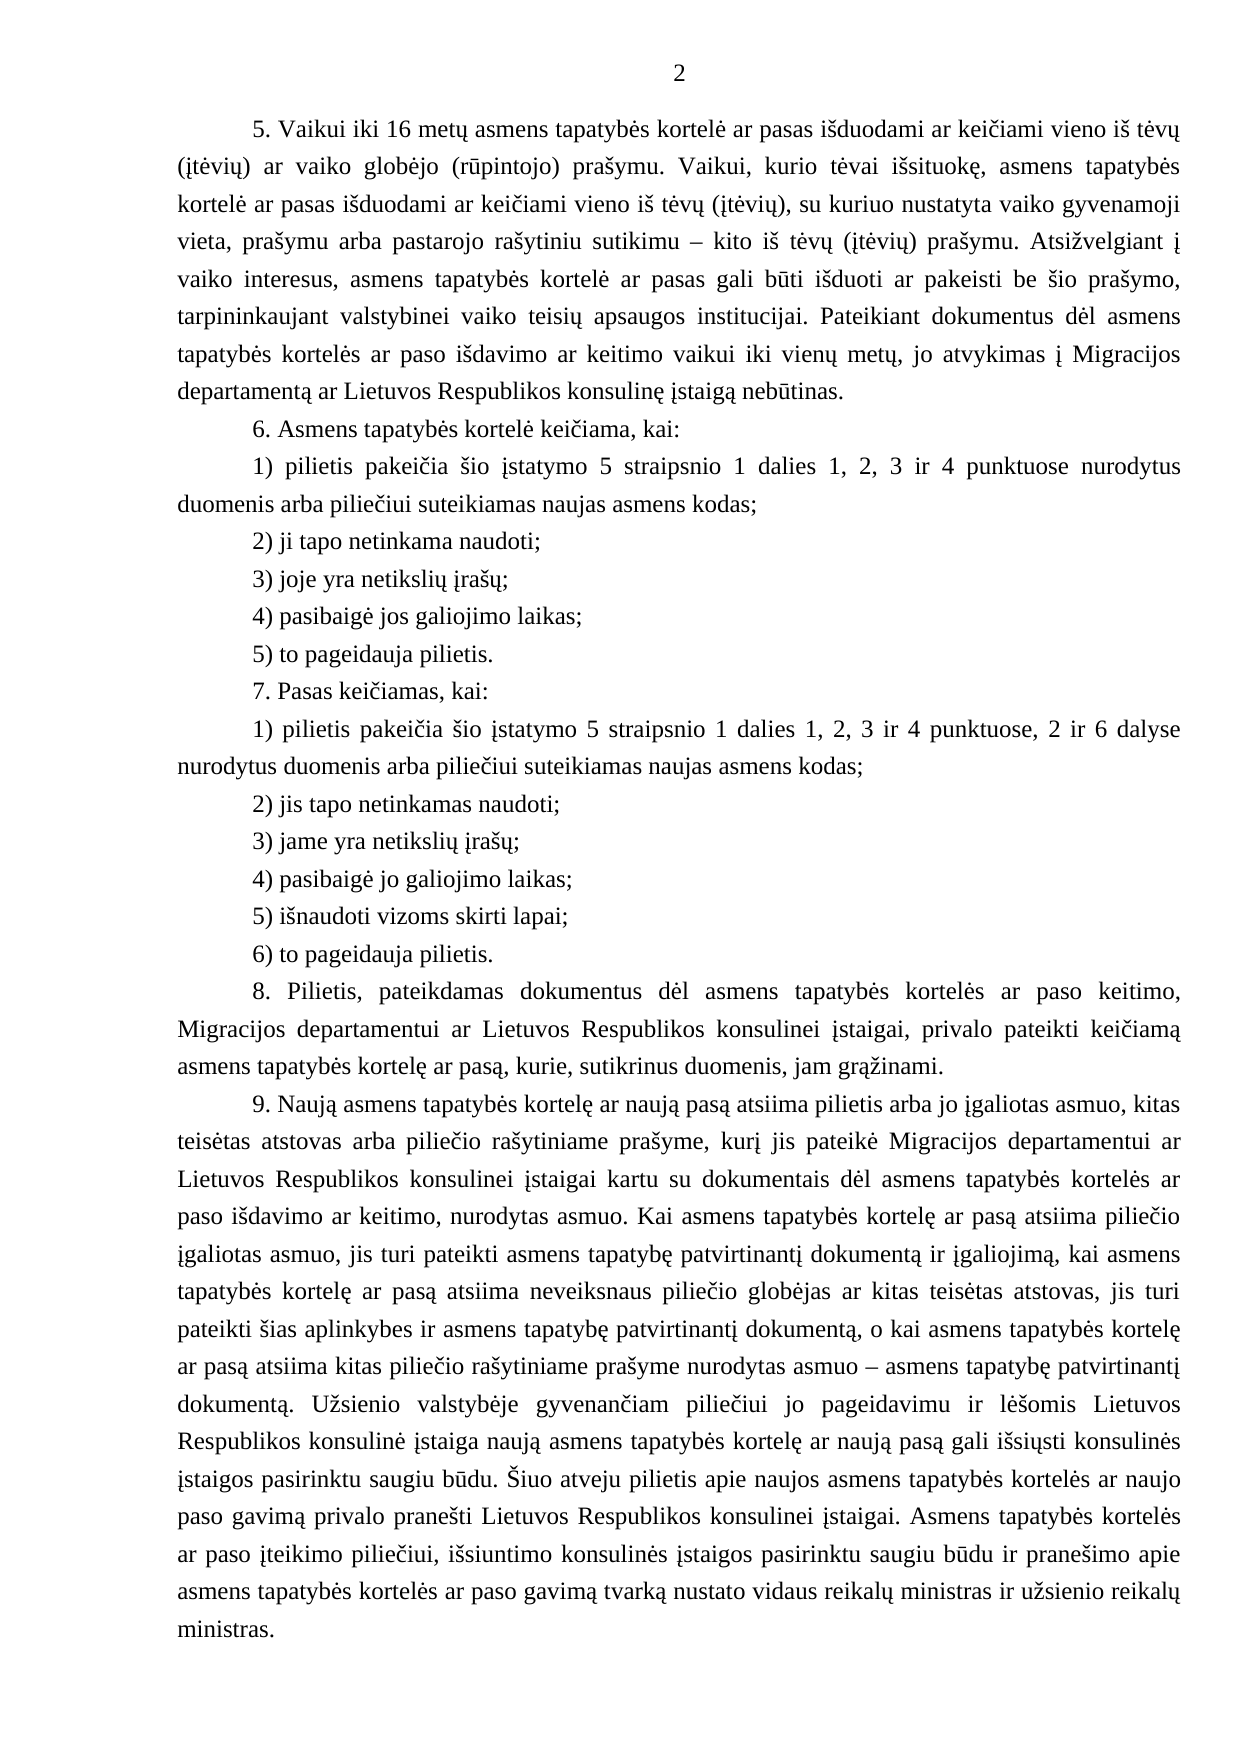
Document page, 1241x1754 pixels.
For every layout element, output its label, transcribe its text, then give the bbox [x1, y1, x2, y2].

text 4) pasibaigė jo galiojimo laikas; [177, 855, 1182, 892]
text 5) išnaudoti vizoms skirti lapai; [177, 892, 1182, 930]
text 7. Pasas keičiamas, kai: [177, 667, 1182, 705]
text 9. Naują asmens tapatybės kortelę ar naują pasą atsiima pilietis arba jo įgaliotas asmuo, kitas teisėtas atstovas arba piliečio rašytiniame prašyme, kurį jis pateikė Migracijos departamentui ar Lietuvos Respublikos konsulinei įstaigai kartu su dokumentais dėl asmens tapatybės kortelės ar paso išdavimo ar keitimo, nurodytas asmuo. Kai asmens tapatybės kortelę ar pasą atsiima piliečio įgaliotas asmuo, jis turi pateikti asmens tapatybę patvirtinantį dokumentą ir įgaliojimą, kai asmens tapatybės kortelę ar pasą atsiima neveiksnaus piliečio globėjas ar kitas teisėtas atstovas, jis turi pateikti šias aplinkybes ir asmens tapatybę patvirtinantį dokumentą, o kai asmens tapatybės kortelę ar pasą atsiima kitas piliečio rašytiniame prašyme nurodytas asmuo – asmens tapatybę patvirtinantį dokumentą. Užsienio valstybėje gyvenančiam piliečiui jo pageidavimu ir lėšomis Lietuvos Respublikos konsulinė įstaiga naują asmens tapatybės kortelę ar naują pasą gali išsiųsti konsulinės įstaigos pasirinktu saugiu būdu. Šiuo atveju pilietis apie naujos asmens tapatybės kortelės ar naujo paso gavimą privalo pranešti Lietuvos Respublikos konsulinei įstaigai. Asmens tapatybės kortelės ar paso įteikimo piliečiui, išsiuntimo konsulinės įstaigos pasirinktu saugiu būdu ir pranešimo apie asmens tapatybės kortelės ar paso gavimą tvarką nustato vidaus reikalų ministras ir užsienio reikalų ministras. [177, 1080, 1182, 1642]
text 3) jame yra netikslių įrašų; [177, 817, 1182, 855]
text 3) joje yra netikslių įrašų; [177, 555, 1182, 592]
text 8. Pilietis, pateikdamas dokumentus dėl asmens tapatybės kortelės ar paso keitimo, Migracijos departamentui ar Lietuvos Respublikos konsulinei įstaigai, privalo pateikti keičiamą asmens tapatybės kortelę ar pasą, kurie, sutikrinus duomenis, jam grąžinami. [177, 967, 1182, 1080]
text 5. Vaikui iki 16 metų asmens tapatybės kortelė ar pasas išduodami ar keičiami vieno iš tėvų (įtėvių) ar vaiko globėjo (rūpintojo) prašymu. Vaikui, kurio tėvai išsituokę, asmens tapatybės kortelė ar pasas išduodami ar keičiami vieno iš tėvų (įtėvių), su kuriuo nustatyta vaiko gyvenamoji vieta, prašymu arba pastarojo rašytiniu sutikimu – kito iš tėvų (įtėvių) prašymu. Atsižvelgiant į vaiko interesus, asmens tapatybės kortelė ar pasas gali būti išduoti ar pakeisti be šio prašymo, tarpininkaujant valstybinei vaiko teisių apsaugos institucijai. Pateikiant dokumentus dėl asmens tapatybės kortelės ar paso išdavimo ar keitimo vaikui iki vienų metų, jo atvykimas į Migracijos departamentą ar Lietuvos Respublikos konsulinę įstaigą nebūtinas. [177, 105, 1182, 405]
text 1) pilietis pakeičia šio įstatymo 5 straipsnio 1 dalies 1, 2, 3 ir 4 punktuose, 2 ir 6 dalyse nurodytus duomenis arba piliečiui suteikiamas naujas asmens kodas; [177, 705, 1182, 780]
text 5) to pageidauja pilietis. [177, 630, 1182, 667]
text 6. Asmens tapatybės kortelė keičiama, kai: [177, 405, 1182, 442]
text 2) jis tapo netinkamas naudoti; [177, 780, 1182, 817]
text 1) pilietis pakeičia šio įstatymo 5 straipsnio 1 dalies 1, 2, 3 ir 4 punktuose nurodytus duomenis arba piliečiui suteikiamas naujas asmens kodas; [177, 442, 1182, 517]
text 6) to pageidauja pilietis. [177, 930, 1182, 967]
text 4) pasibaigė jos galiojimo laikas; [177, 592, 1182, 630]
text 2) ji tapo netinkama naudoti; [177, 517, 1182, 555]
